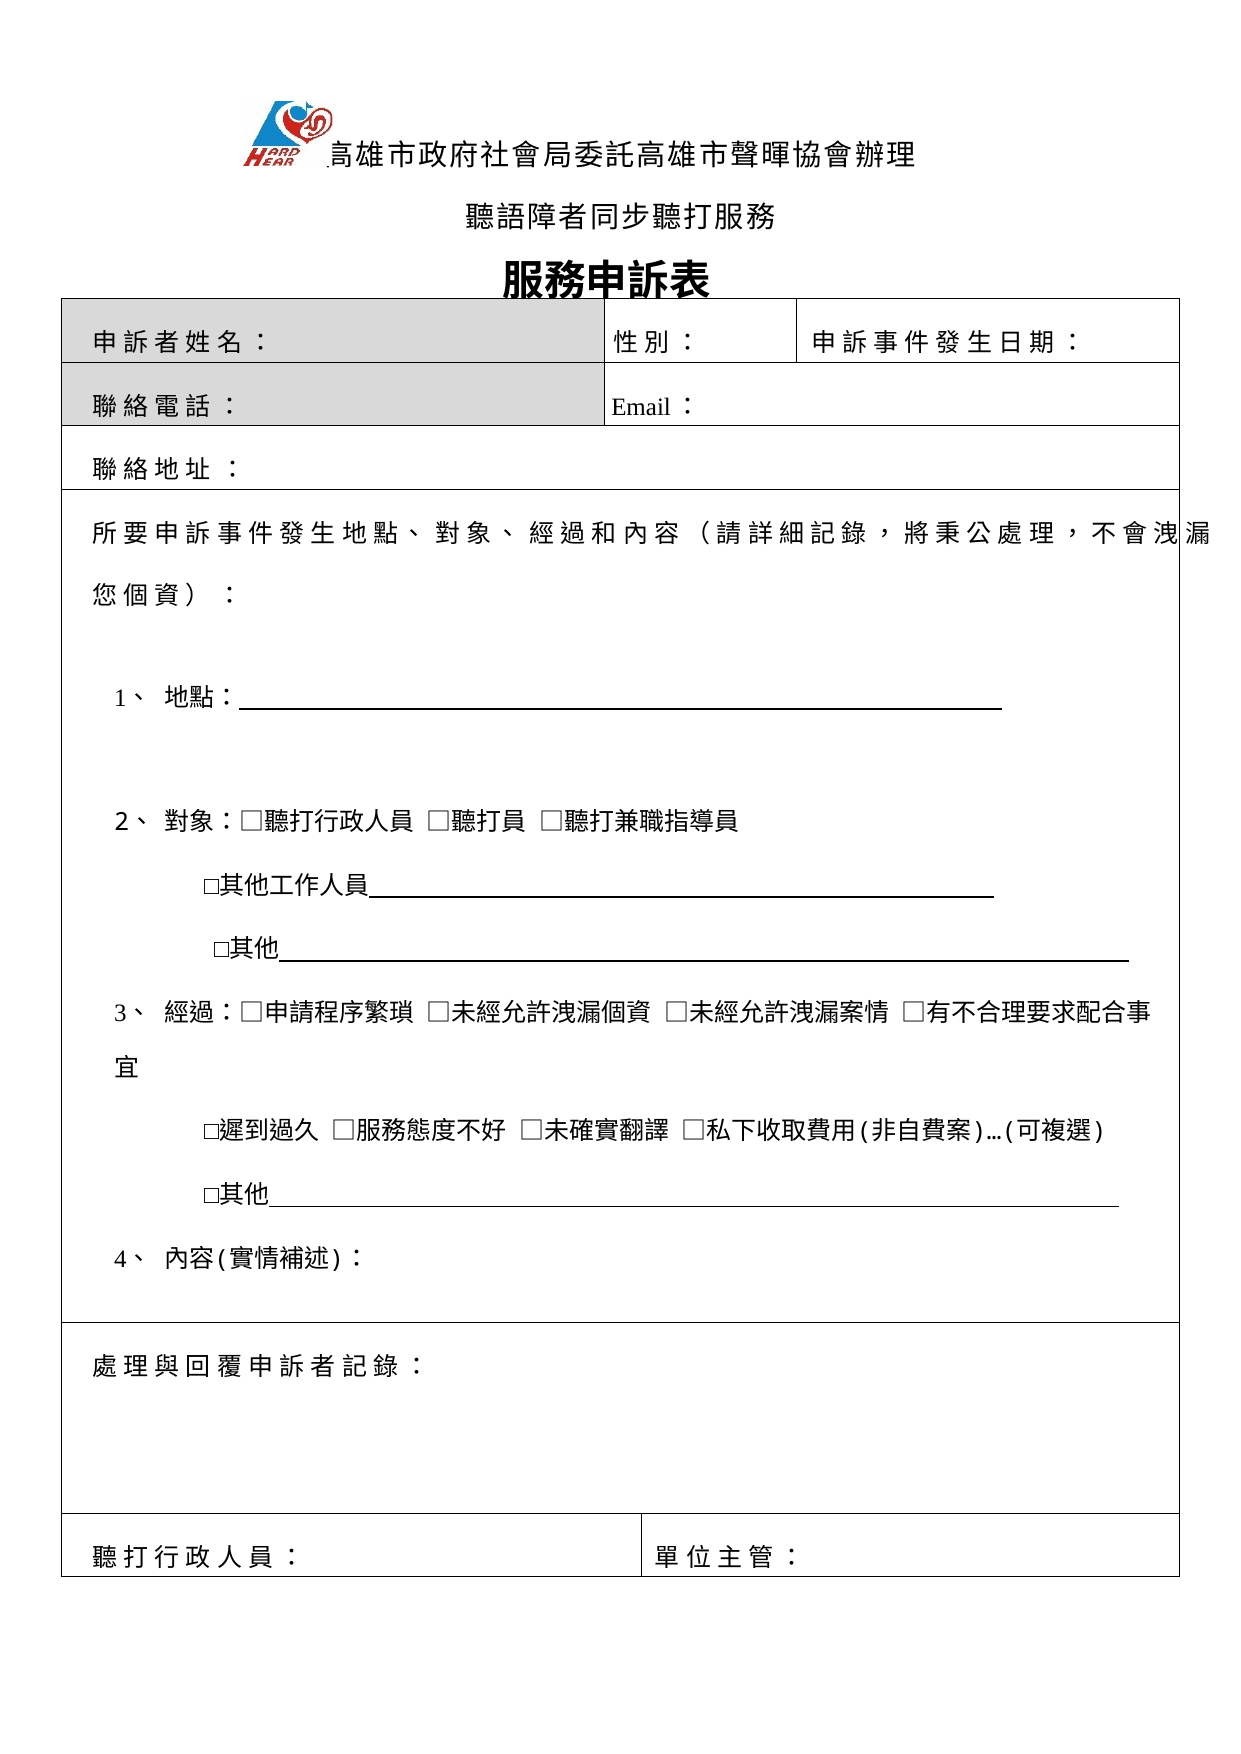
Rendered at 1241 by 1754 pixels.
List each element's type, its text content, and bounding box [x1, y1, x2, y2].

table_cell Email： [605, 363, 1179, 425]
table_header 性別： [605, 299, 796, 362]
text 聽語障者同步聽打服務 [89, 173, 1151, 236]
table_header 申訴者姓名： [62, 299, 604, 362]
table_cell 聯絡地址： [62, 426, 1179, 489]
text 高雄市政府社會局委託高雄市聲暉協會辦理 [89, 111, 1151, 173]
text 服務申訴表 [89, 236, 1151, 298]
table_cell 單位主管： [642, 1514, 1179, 1576]
table_cell 處理與回覆申訴者記錄： [62, 1323, 1179, 1512]
table_header 申訴事件發生日期： [797, 299, 1179, 362]
table_cell 聯絡電話： [62, 363, 604, 425]
table_cell 所要申訴事件發生地點、對象、經過和內容（請詳細記錄，將秉公處理，不會洩漏您個資）： 地點： 對象：□聽打行政人員 □聽打員 □聽打兼職指導員 □其他工作人員 □其他 經過：□申請程序繁瑣 □未經允許洩漏個資 □未經允許洩漏案情 □有不合理要求配合事宜 □遲到過久 □服務態度不好 □未確實翻譯 □私下收取費用(非自費案)…(可複選) □其他 內容(實情補述)： [62, 490, 1179, 1322]
table_cell 聽打行政人員： [62, 1514, 641, 1576]
